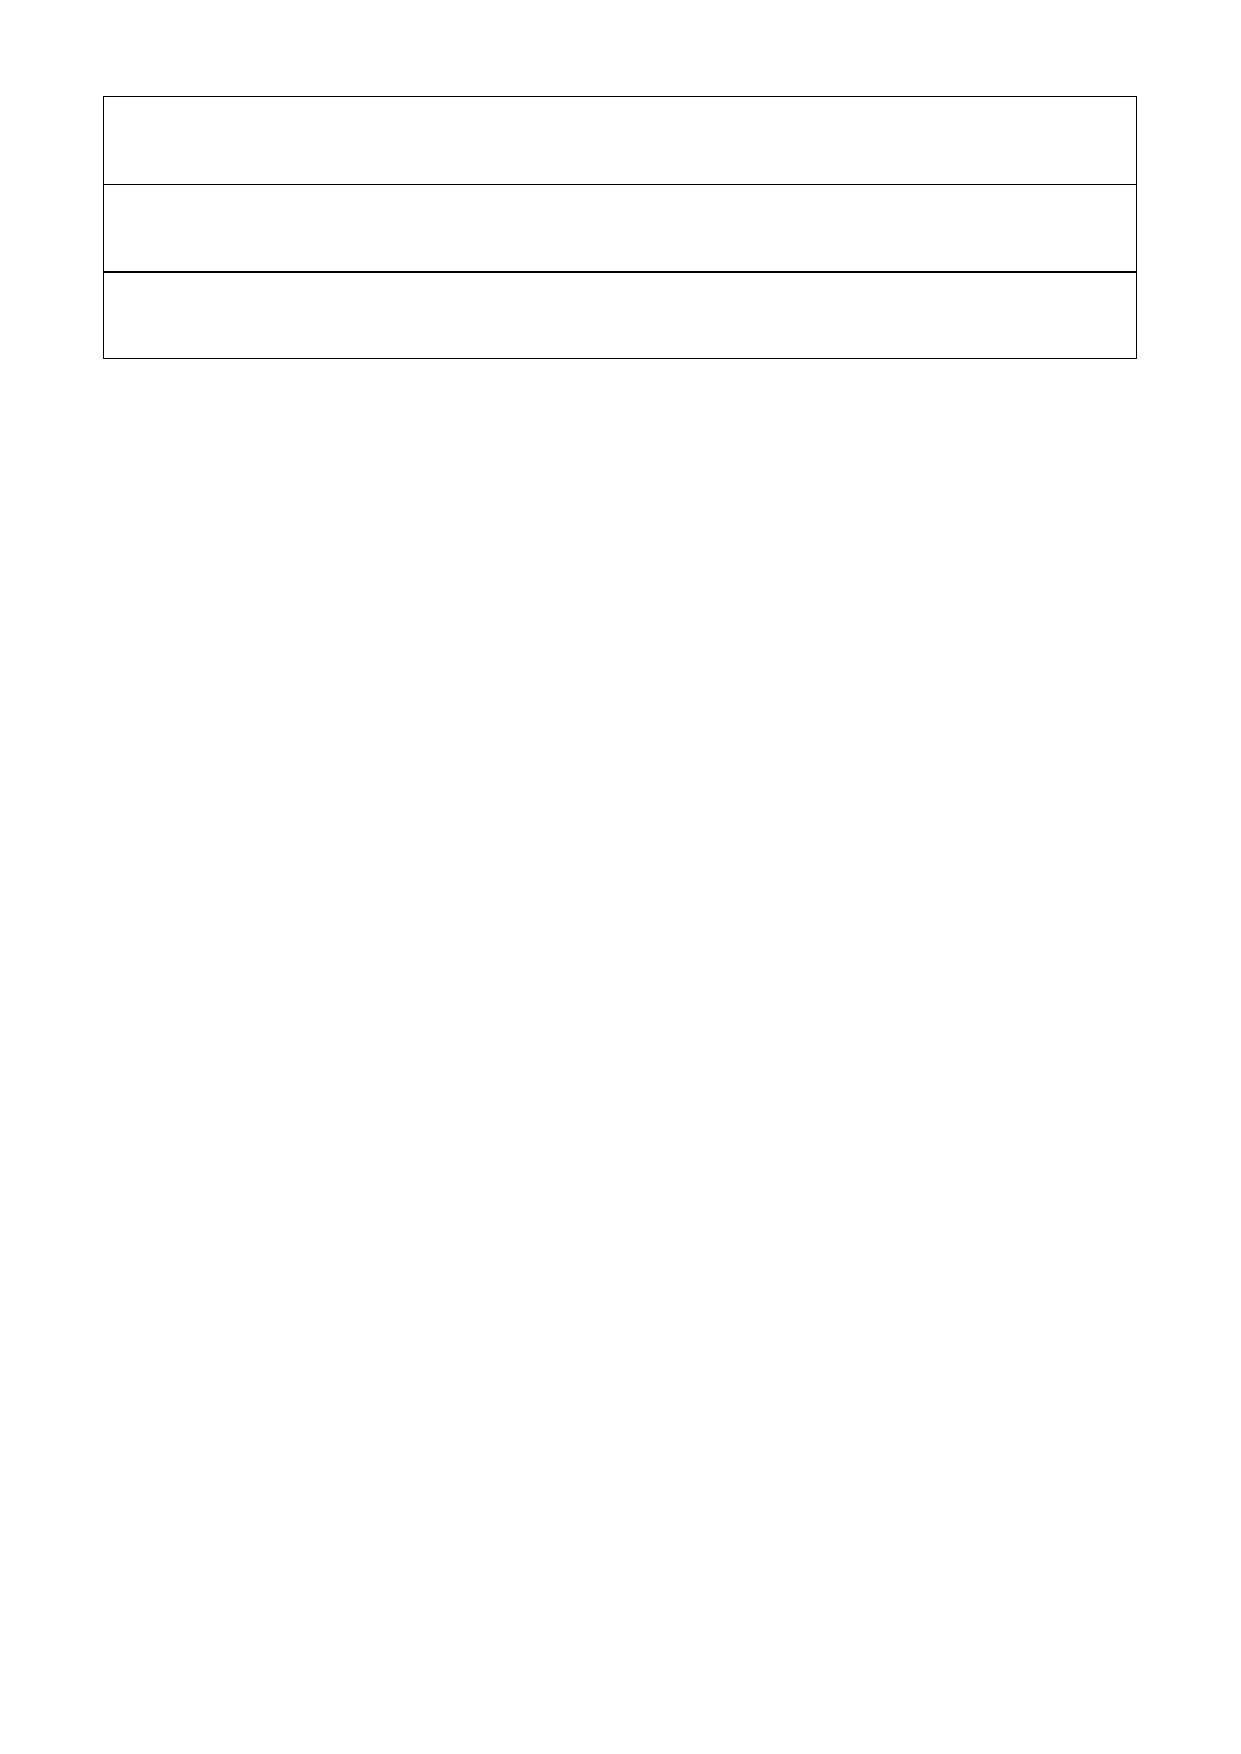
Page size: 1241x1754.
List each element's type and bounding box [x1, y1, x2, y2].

table_cell [104, 97, 1136, 184]
table_cell [104, 185, 1136, 271]
table_cell [104, 273, 1136, 357]
